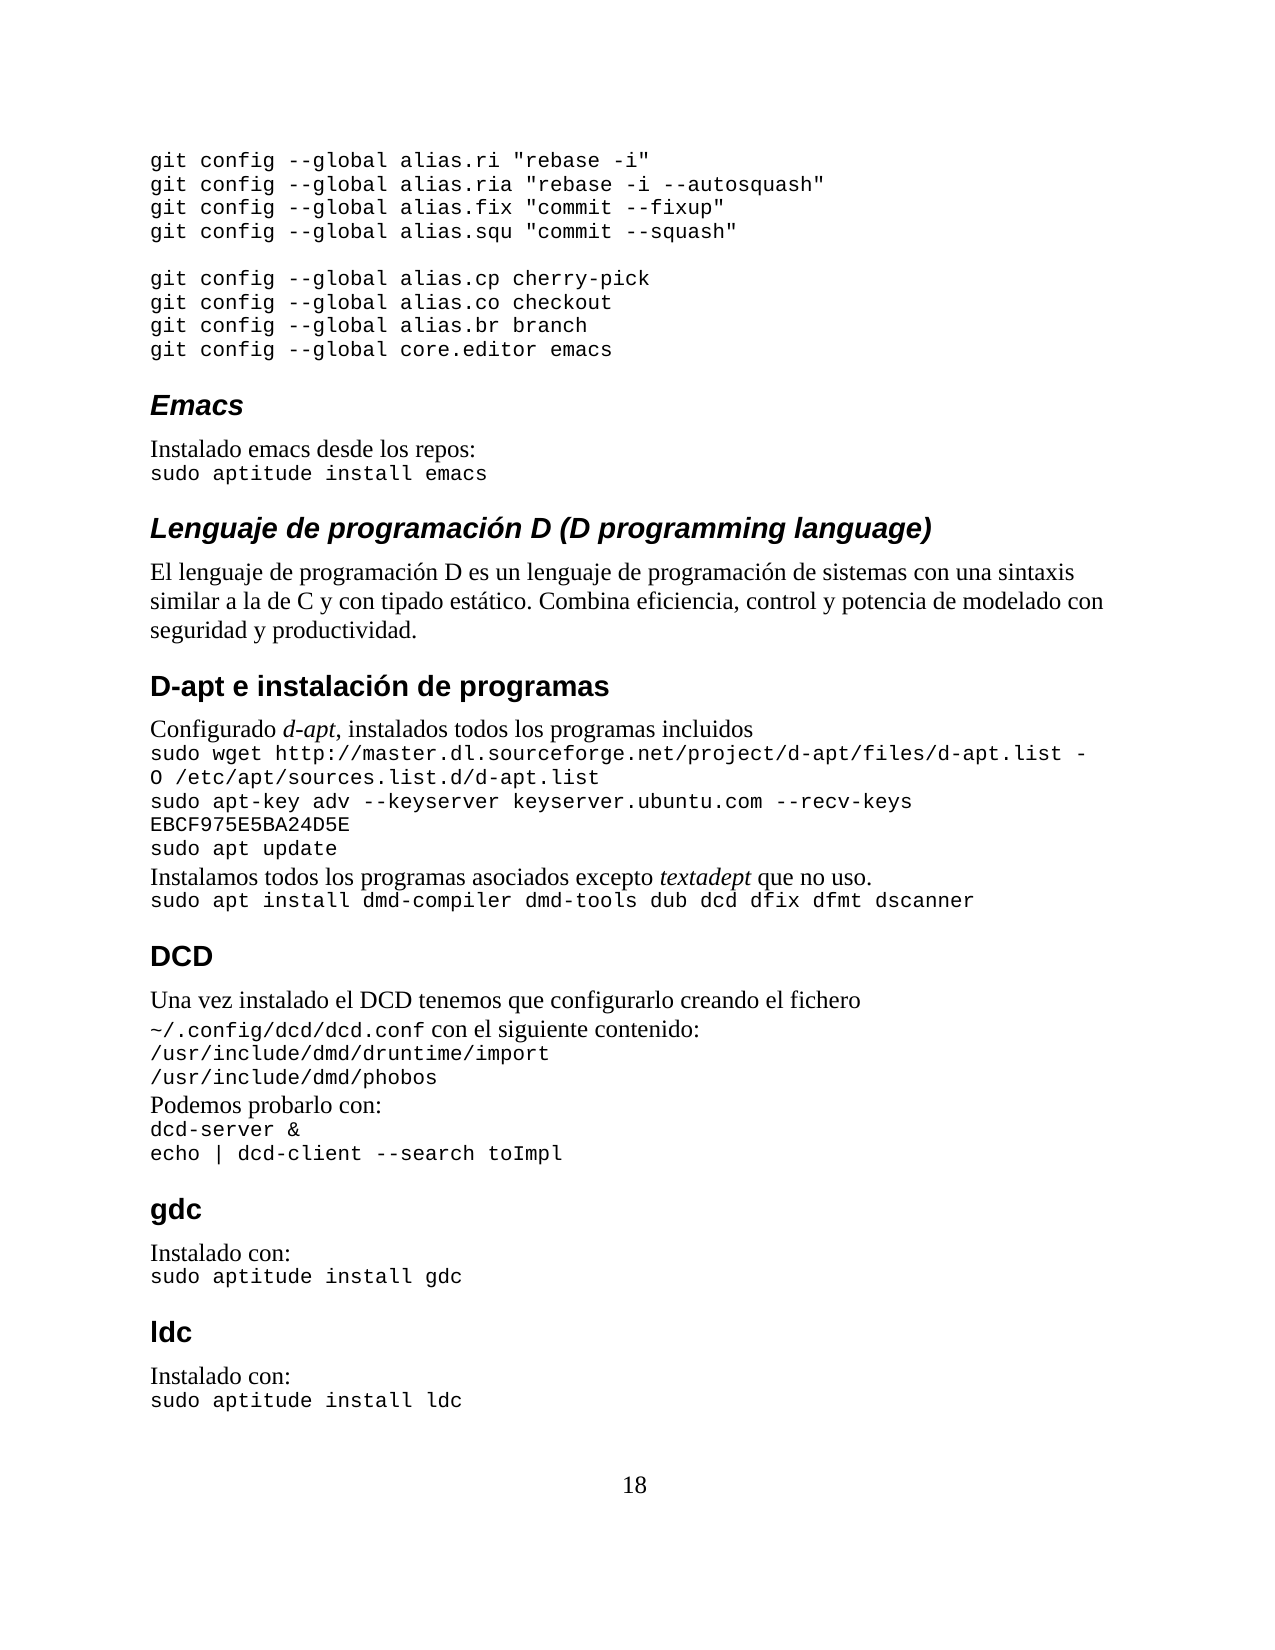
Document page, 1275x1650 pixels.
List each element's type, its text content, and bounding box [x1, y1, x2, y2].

text sudo apt-key adv --keyserver keyserver.ubuntu.com --recv-keys EBCF975E5BA24D5E [150, 791, 1125, 838]
text Instalado emacs desde los repos: [150, 434, 1125, 463]
text dcd-server & [150, 1119, 1125, 1143]
text git config --global core.editor emacs [150, 339, 1125, 363]
subtitle gdc [150, 1192, 1125, 1225]
text sudo aptitude install emacs [150, 463, 1125, 486]
text git config --global alias.squ "commit --squash" [150, 221, 1125, 244]
text sudo aptitude install ldc [150, 1390, 1125, 1413]
text git config --global alias.ria "rebase -i --autosquash" [150, 174, 1125, 197]
text git config --global alias.br branch [150, 316, 1125, 339]
text sudo apt update [150, 838, 1125, 862]
text Podemos probarlo con: [150, 1091, 1125, 1119]
text Instalado con: [150, 1238, 1125, 1266]
text git config --global alias.co checkout [150, 292, 1125, 316]
text sudo aptitude install gdc [150, 1266, 1125, 1290]
subtitle D-apt e instalación de programas [150, 668, 1125, 702]
text Configurado d-apt, instalados todos los programas incluidos [150, 714, 1125, 743]
text El lenguaje de programación D es un lenguaje de programación de sistemas con una sintaxis similar a la de C y con tipado estático. Combina eficiencia, control y potencia de modelado con seguridad y productividad. [150, 557, 1125, 643]
text Instalado con: [150, 1361, 1125, 1390]
text git config --global alias.cp cherry-pick [150, 268, 1125, 292]
text git config --global alias.fix "commit --fixup" [150, 197, 1125, 221]
text sudo apt install dmd-compiler dmd-tools dub dcd dfix dfmt dscanner [150, 890, 1125, 914]
text git config --global alias.ri "rebase -i" [150, 150, 1125, 174]
text /usr/include/dmd/phobos [150, 1067, 1125, 1091]
text sudo wget http://master.dl.sourceforge.net/project/d-apt/files/d-apt.list -O /etc/apt/sources.list.d/d-apt.list [150, 743, 1125, 791]
subtitle Lenguaje de programación D (D programming language) [150, 511, 1125, 545]
text echo | dcd-client --search toImpl [150, 1143, 1125, 1167]
text /usr/include/dmd/druntime/import [150, 1043, 1125, 1067]
text Instalamos todos los programas asociados excepto textadept que no uso. [150, 862, 1125, 890]
text Una vez instalado el DCD tenemos que configurarlo creando el fichero ~/.config/dcd/dcd.conf con el siguiente contenido: [150, 985, 1125, 1043]
subtitle Emacs [150, 388, 1125, 421]
subtitle DCD [150, 939, 1125, 972]
subtitle ldc [150, 1315, 1125, 1349]
